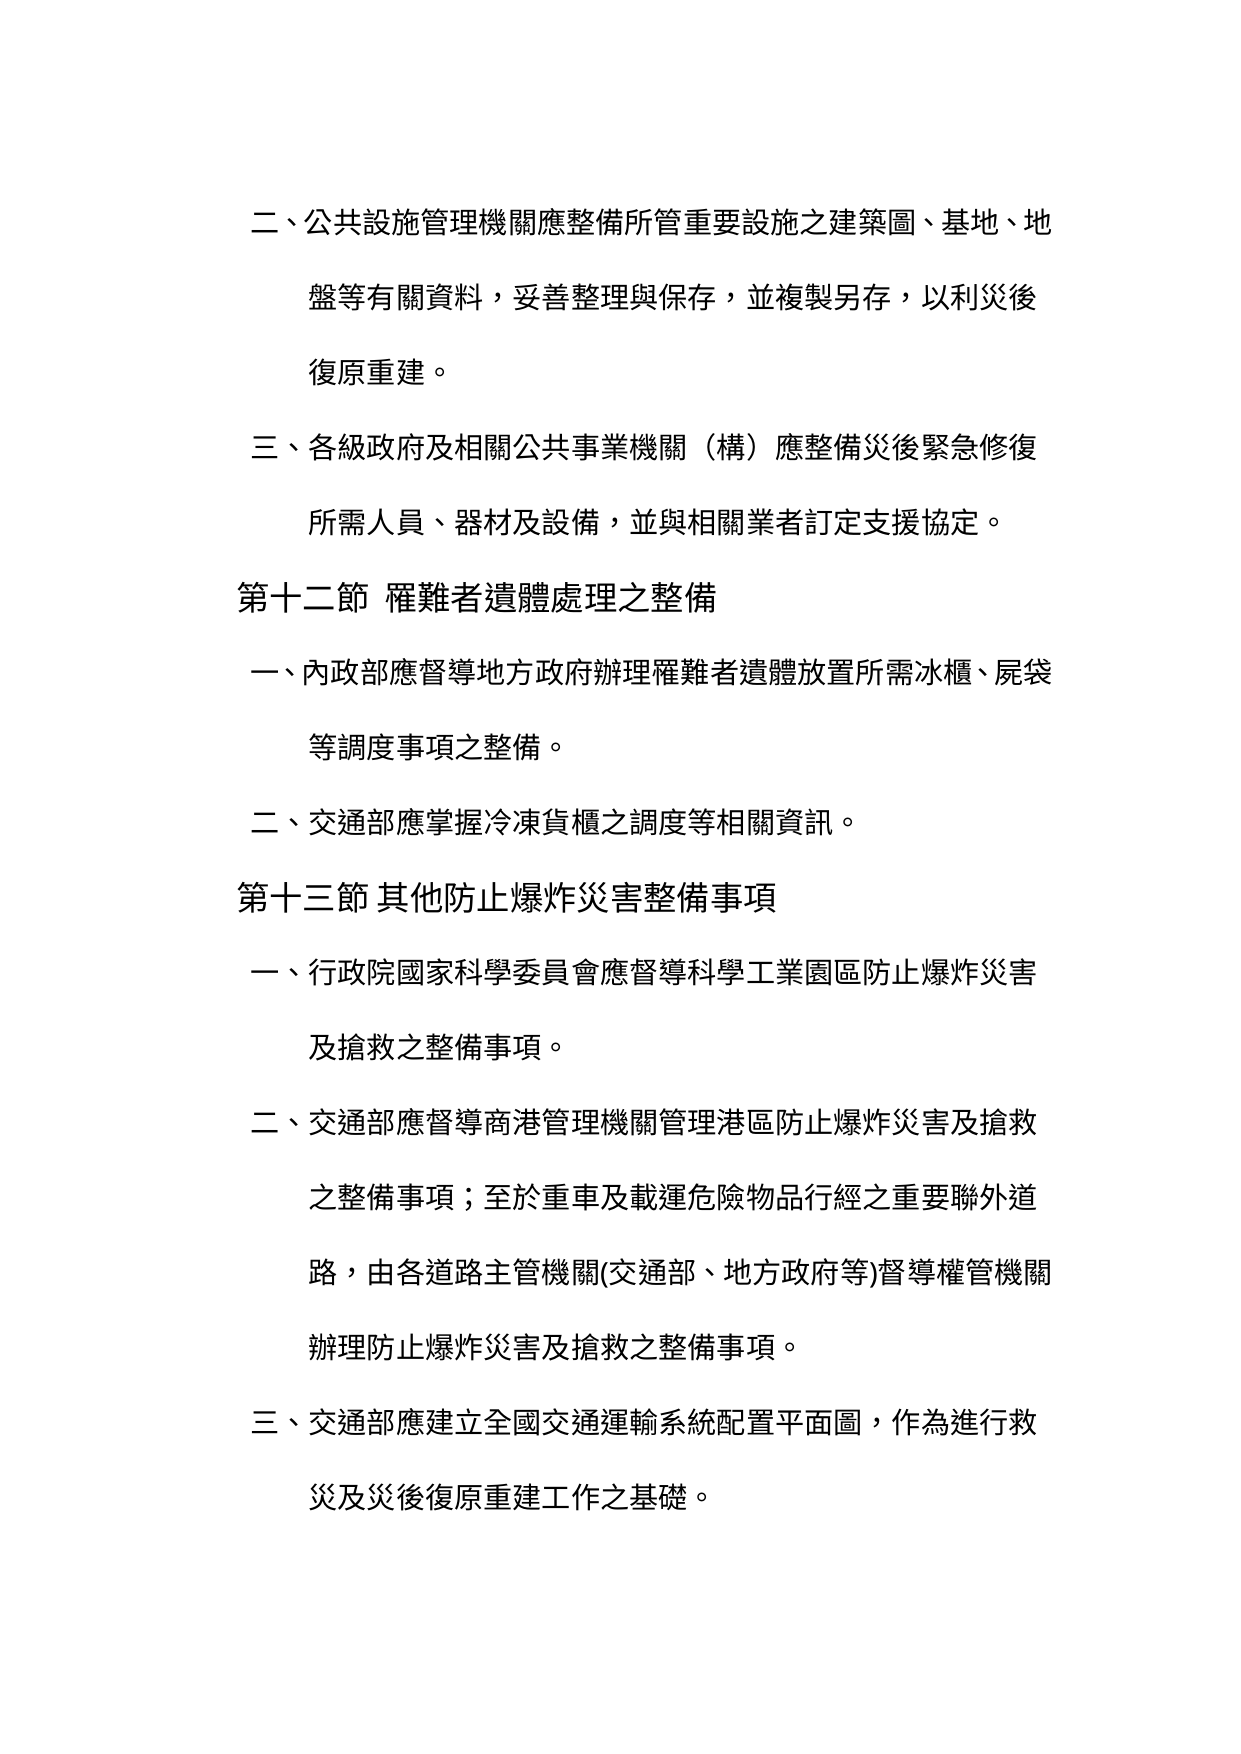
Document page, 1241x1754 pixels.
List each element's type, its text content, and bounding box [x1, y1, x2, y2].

text 二、交通部應督導商港管理機關管理港區防止爆炸災害及搶救之整備事項；至於重車及載運危險物品行經之重要聯外道路，由各道路主管機關(交通部、地方政府等)督導權管機關辦理防止爆炸災害及搶救之整備事項。 [250, 1083, 1053, 1383]
text 一、行政院國家科學委員會應督導科學工業園區防止爆炸災害及搶救之整備事項。 [250, 933, 1053, 1083]
text 一、內政部應督導地方政府辦理罹難者遺體放置所需冰櫃、屍袋等調度事項之整備。 [250, 633, 1053, 783]
subtitle 第十二節 罹難者遺體處理之整備 [187, 558, 1053, 633]
text 三、各級政府及相關公共事業機關（構）應整備災後緊急修復所需人員、器材及設備，並與相關業者訂定支援協定。 [250, 408, 1053, 558]
text 三、交通部應建立全國交通運輸系統配置平面圖，作為進行救災及災後復原重建工作之基礎。 [250, 1383, 1053, 1533]
text 二、公共設施管理機關應整備所管重要設施之建築圖、基地、地盤等有關資料，妥善整理與保存，並複製另存，以利災後復原重建。 [250, 183, 1053, 408]
text 二、交通部應掌握冷凍貨櫃之調度等相關資訊。 [250, 783, 1053, 858]
subtitle 第十三節 其他防止爆炸災害整備事項 [187, 858, 1053, 933]
